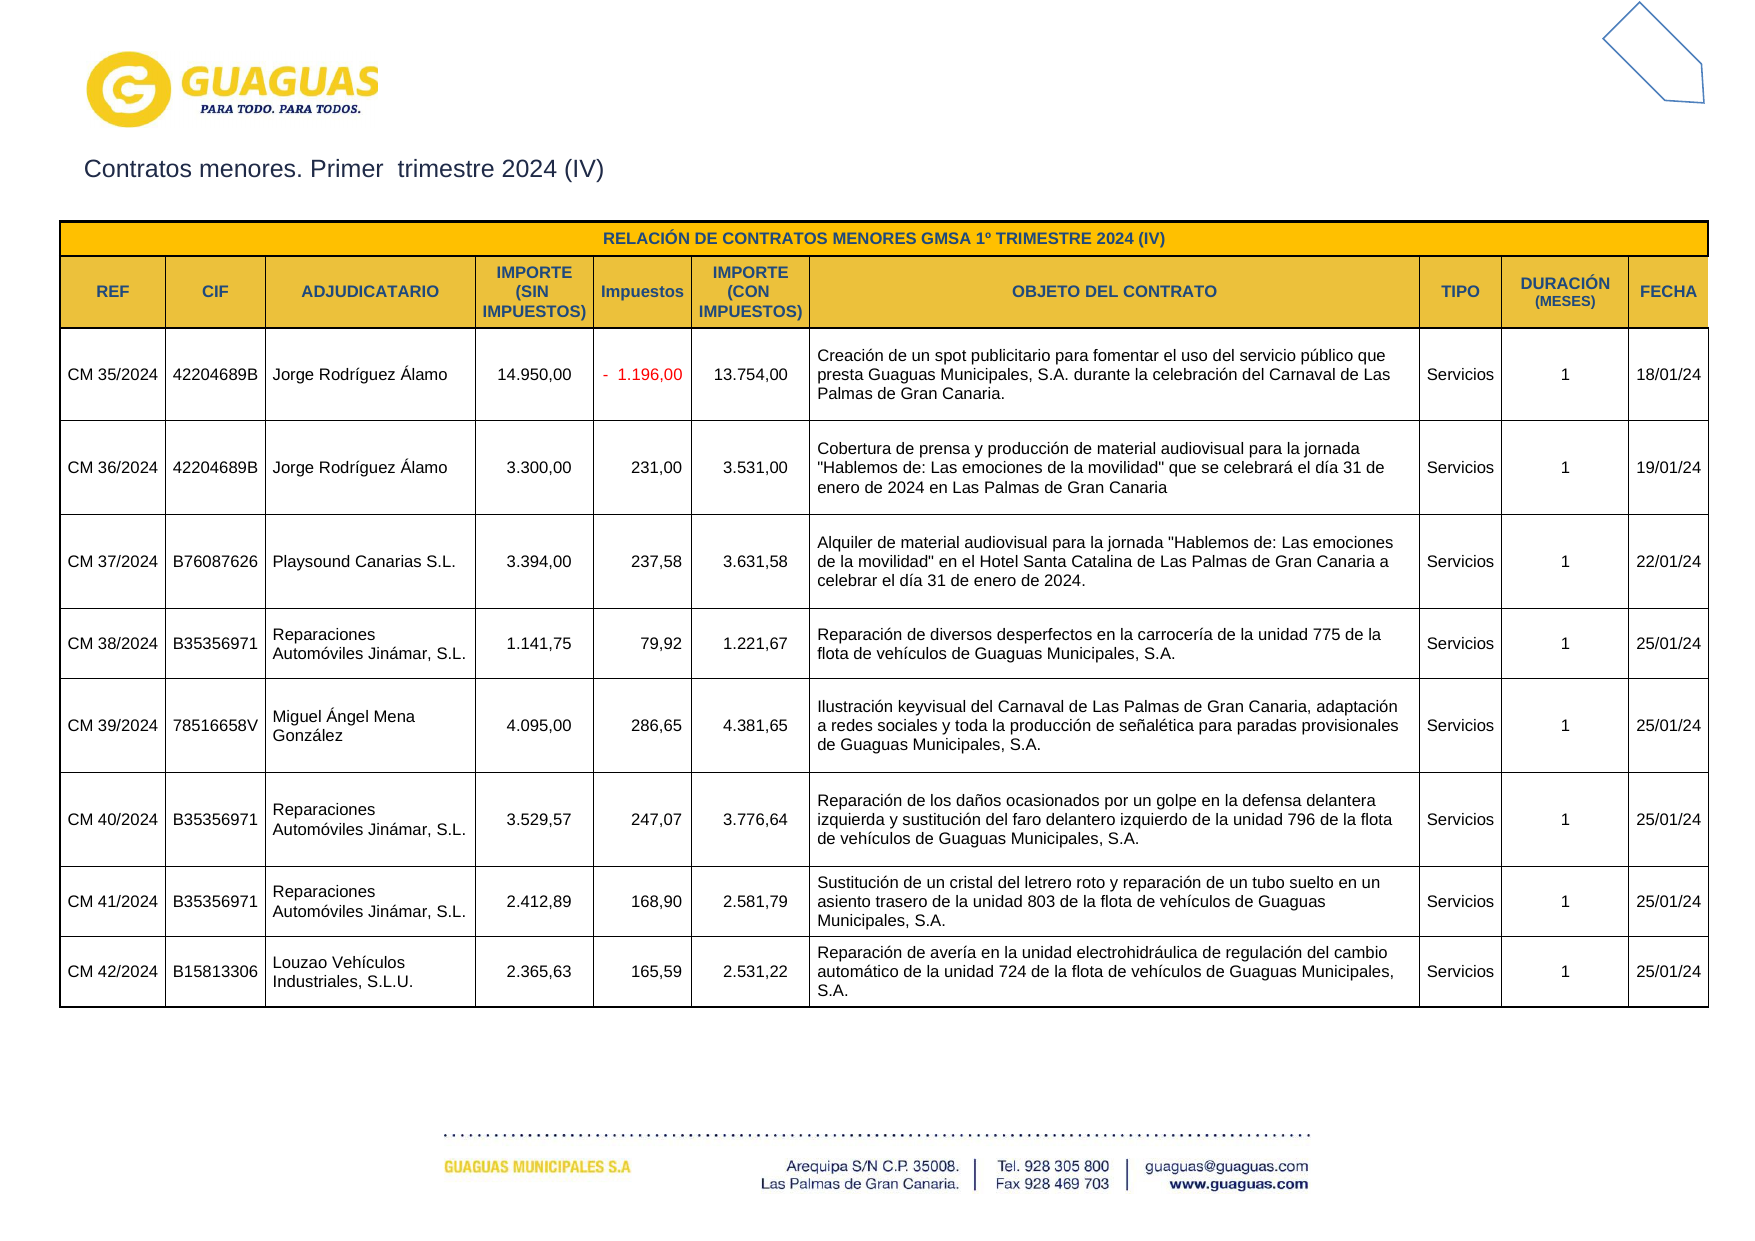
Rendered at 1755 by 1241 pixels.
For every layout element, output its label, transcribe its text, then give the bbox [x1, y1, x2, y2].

table_cell B35356971 [166, 867, 265, 936]
table_cell Servicios [1420, 867, 1501, 936]
table_cell 3.631,58 [692, 515, 809, 608]
table_cell 3.776,64 [692, 773, 809, 866]
table_cell REF [61, 257, 165, 327]
table_cell CM 37/2024 [61, 515, 165, 608]
table_cell 14.950,00 [476, 329, 593, 420]
table_cell CIF [166, 257, 265, 327]
table_cell Ilustración keyvisual del Carnaval de Las Palmas de Gran Canaria, adaptación a redes sociales y toda la producción de señalética para paradas provisionales de Guaguas Municipales, S.A. [810, 679, 1419, 772]
table_cell Jorge Rodríguez Álamo [266, 329, 475, 420]
table_cell Reparación de diversos desperfectos en la carrocería de la unidad 775 de la flota de vehículos de Guaguas Municipales, S.A. [810, 609, 1419, 678]
table_cell IMPORTE (CON IMPUESTOS) [692, 257, 809, 327]
table_cell 42204689B [166, 329, 265, 420]
table_cell Sustitución de un cristal del letrero roto y reparación de un tubo suelto en un asiento trasero de la unidad 803 de la flota de vehículos de Guaguas Municipales, S.A. [810, 867, 1419, 936]
table_cell 3.529,57 [476, 773, 593, 866]
table_cell Reparación de avería en la unidad electrohidráulica de regulación del cambio automático de la unidad 724 de la flota de vehículos de Guaguas Municipales, S.A. [810, 937, 1419, 1006]
table_cell 25/01/24 [1629, 679, 1708, 772]
table_header RELACIÓN DE CONTRATOS MENORES GMSA 1º TRIMESTRE 2024 (IV) [61, 223, 1707, 255]
table_cell CM 40/2024 [61, 773, 165, 866]
table_cell Servicios [1420, 773, 1501, 866]
picture [86, 51, 378, 128]
table_cell - 1.196,00 [594, 329, 691, 420]
picture [443, 1134, 1311, 1194]
table_cell 3.531,00 [692, 421, 809, 514]
table_cell CM 36/2024 [61, 421, 165, 514]
table_cell 22/01/24 [1629, 515, 1708, 608]
table_cell Servicios [1420, 609, 1501, 678]
table_cell Miguel Ángel Mena González [266, 679, 475, 772]
table_cell 1.221,67 [692, 609, 809, 678]
table_cell Louzao Vehículos Industriales, S.L.U. [266, 937, 475, 1006]
table_cell 25/01/24 [1629, 773, 1708, 866]
table_cell Servicios [1420, 515, 1501, 608]
table_cell Cobertura de prensa y producción de material audiovisual para la jornada "Hablemos de: Las emociones de la movilidad" que se celebrará el día 31 de enero de 2024 en Las Palmas de Gran Canaria [810, 421, 1419, 514]
text Contratos menores. Primer trimestre 2024 (IV) [84, 154, 1694, 183]
table_cell 2.412,89 [476, 867, 593, 936]
table_cell 2.365,63 [476, 937, 593, 1006]
table_cell DURACIÓN (MESES) [1502, 257, 1628, 327]
table_cell Creación de un spot publicitario para fomentar el uso del servicio público que presta Guaguas Municipales, S.A. durante la celebración del Carnaval de Las Palmas de Gran Canaria. [810, 329, 1419, 420]
table_cell 1 [1502, 679, 1628, 772]
table_cell Reparaciones Automóviles Jinámar, S.L. [266, 609, 475, 678]
table_cell 1.141,75 [476, 609, 593, 678]
table_cell Impuestos [594, 257, 691, 327]
table_cell 1 [1502, 609, 1628, 678]
table_cell TIPO [1420, 257, 1501, 327]
table_cell B76087626 [166, 515, 265, 608]
table_cell 1 [1502, 515, 1628, 608]
table_cell 1 [1502, 867, 1628, 936]
table_cell CM 41/2024 [61, 867, 165, 936]
table_cell 165,59 [594, 937, 691, 1006]
table_cell ADJUDICATARIO [266, 257, 475, 327]
table_cell Servicios [1420, 937, 1501, 1006]
table_cell OBJETO DEL CONTRATO [810, 257, 1419, 327]
table_cell 3.394,00 [476, 515, 593, 608]
table_cell 25/01/24 [1629, 609, 1708, 678]
table_cell Servicios [1420, 329, 1501, 420]
table_cell 18/01/24 [1629, 329, 1708, 420]
table_cell 237,58 [594, 515, 691, 608]
table_cell 1 [1502, 421, 1628, 514]
table_cell 19/01/24 [1629, 421, 1708, 514]
table_cell 4.095,00 [476, 679, 593, 772]
table_cell CM 35/2024 [61, 329, 165, 420]
table_cell 2.581,79 [692, 867, 809, 936]
table_cell IMPORTE (SIN IMPUESTOS) [476, 257, 593, 327]
table_cell Alquiler de material audiovisual para la jornada "Hablemos de: Las emociones de la movilidad" en el Hotel Santa Catalina de Las Palmas de Gran Canaria a celebrar el día 31 de enero de 2024. [810, 515, 1419, 608]
table_cell CM 39/2024 [61, 679, 165, 772]
table_cell Playsound Canarias S.L. [266, 515, 475, 608]
table_cell 1 [1502, 773, 1628, 866]
table_cell 25/01/24 [1629, 867, 1708, 936]
table_cell 25/01/24 [1629, 937, 1708, 1006]
table_cell 79,92 [594, 609, 691, 678]
table_cell Reparaciones Automóviles Jinámar, S.L. [266, 773, 475, 866]
table_cell 13.754,00 [692, 329, 809, 420]
table_cell Reparaciones Automóviles Jinámar, S.L. [266, 867, 475, 936]
table_cell 1 [1502, 937, 1628, 1006]
table_cell B35356971 [166, 773, 265, 866]
table_cell CM 42/2024 [61, 937, 165, 1006]
table_cell FECHA [1629, 257, 1708, 327]
table_cell 286,65 [594, 679, 691, 772]
table_cell 4.381,65 [692, 679, 809, 772]
table_cell CM 38/2024 [61, 609, 165, 678]
table_cell Servicios [1420, 679, 1501, 772]
table_cell B15813306 [166, 937, 265, 1006]
table_cell 231,00 [594, 421, 691, 514]
table_cell Reparación de los daños ocasionados por un golpe en la defensa delantera izquierda y sustitución del faro delantero izquierdo de la unidad 796 de la flota de vehículos de Guaguas Municipales, S.A. [810, 773, 1419, 866]
table_cell Servicios [1420, 421, 1501, 514]
table_cell 1 [1502, 329, 1628, 420]
table_cell B35356971 [166, 609, 265, 678]
table_cell 247,07 [594, 773, 691, 866]
table_cell 3.300,00 [476, 421, 593, 514]
table_cell 168,90 [594, 867, 691, 936]
table_cell 42204689B [166, 421, 265, 514]
table_cell 78516658V [166, 679, 265, 772]
table_cell Jorge Rodríguez Álamo [266, 421, 475, 514]
table_cell 2.531,22 [692, 937, 809, 1006]
